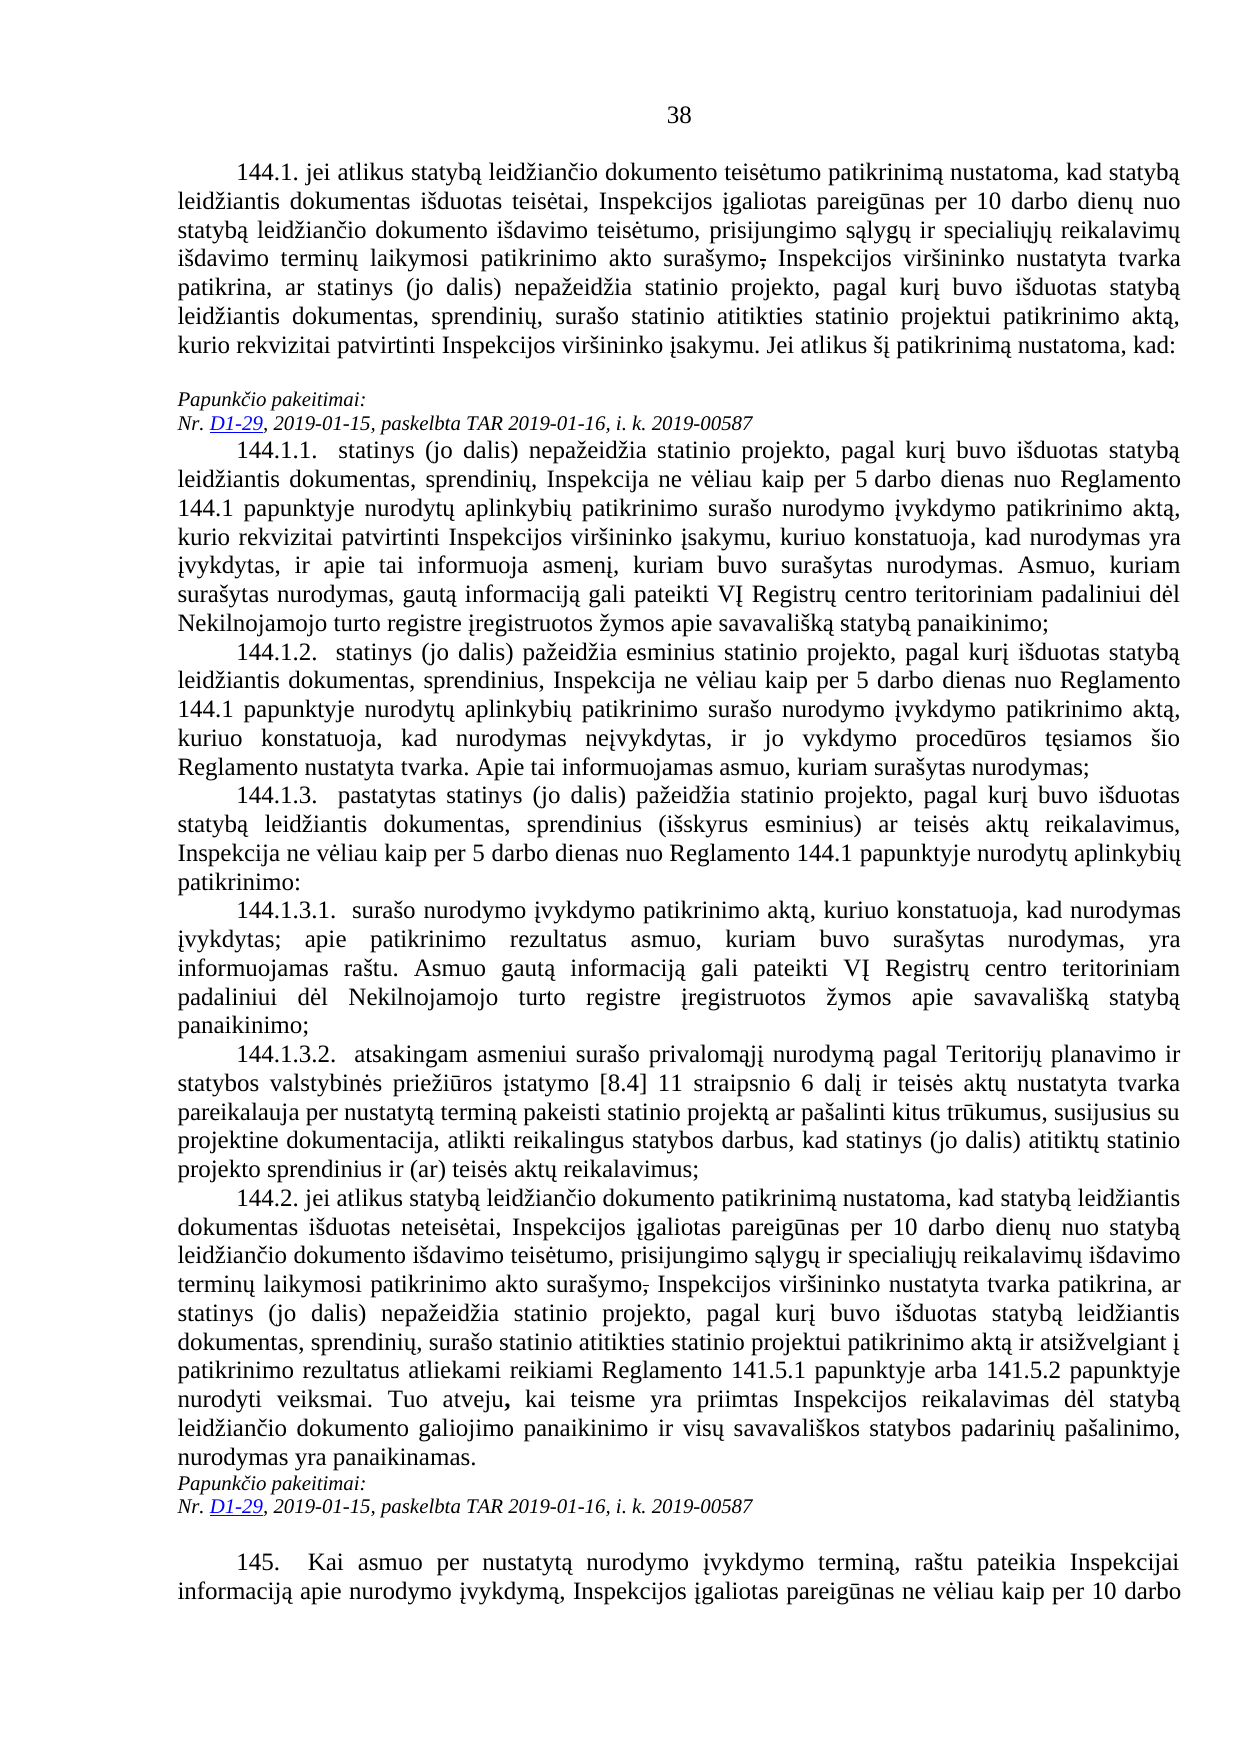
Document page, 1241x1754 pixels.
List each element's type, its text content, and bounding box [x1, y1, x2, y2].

text 144.1.3. pastatytas statinys (jo dalis) pažeidžia statinio projekto, pagal kurį buvo išduotas statybą leidžiantis dokumentas, sprendinius (išskyrus esminius) ar teisės aktų reikalavimus, Inspekcija ne vėliau kaip per 5 darbo dienas nuo Reglamento 144.1 papunktyje nurodytų aplinkybių patikrinimo: [177, 780, 1181, 895]
text 144.1.2. statinys (jo dalis) pažeidžia esminius statinio projekto, pagal kurį išduotas statybą leidžiantis dokumentas, sprendinius, Inspekcija ne vėliau kaip per 5 darbo dienas nuo Reglamento 144.1 papunktyje nurodytų aplinkybių patikrinimo surašo nurodymo įvykdymo patikrinimo aktą, kuriuo konstatuoja, kad nurodymas neįvykdytas, ir jo vykdymo procedūros tęsiamos šio Reglamento nustatyta tvarka. Apie tai informuojamas asmuo, kuriam surašytas nurodymas; [177, 637, 1181, 780]
text 144.1.1. statinys (jo dalis) nepažeidžia statinio projekto, pagal kurį buvo išduotas statybą leidžiantis dokumentas, sprendinių, Inspekcija ne vėliau kaip per 5 darbo dienas nuo Reglamento 144.1 papunktyje nurodytų aplinkybių patikrinimo surašo nurodymo įvykdymo patikrinimo aktą, kurio rekvizitai patvirtinti Inspekcijos viršininko įsakymu, kuriuo konstatuoja, kad nurodymas yra įvykdytas, ir apie tai informuoja asmenį, kuriam buvo surašytas nurodymas. Asmuo, kuriam surašytas nurodymas, gautą informaciją gali pateikti VĮ Registrų centro teritoriniam padaliniui dėl Nekilnojamojo turto registre įregistruotos žymos apie savavališką statybą panaikinimo; [177, 435, 1181, 637]
text Nr. D1-29, 2019-01-15, paskelbta TAR 2019-01-16, i. k. 2019-00587 [177, 411, 1181, 435]
text 144.1. jei atlikus statybą leidžiančio dokumento teisėtumo patikrinimą nustatoma, kad statybą leidžiantis dokumentas išduotas teisėtai, Inspekcijos įgaliotas pareigūnas per 10 darbo dienų nuo statybą leidžiančio dokumento išdavimo teisėtumo, prisijungimo sąlygų ir specialiųjų reikalavimų išdavimo terminų laikymosi patikrinimo akto surašymo, Inspekcijos viršininko nustatyta tvarka patikrina, ar statinys (jo dalis) nepažeidžia statinio projekto, pagal kurį buvo išduotas statybą leidžiantis dokumentas, sprendinių, surašo statinio atitikties statinio projektui patikrinimo aktą, kurio rekvizitai patvirtinti Inspekcijos viršininko įsakymu. Jei atlikus šį patikrinimą nustatoma, kad: [177, 157, 1181, 358]
text 144.2. jei atlikus statybą leidžiančio dokumento patikrinimą nustatoma, kad statybą leidžiantis dokumentas išduotas neteisėtai, Inspekcijos įgaliotas pareigūnas per 10 darbo dienų nuo statybą leidžiančio dokumento išdavimo teisėtumo, prisijungimo sąlygų ir specialiųjų reikalavimų išdavimo terminų laikymosi patikrinimo akto surašymo, Inspekcijos viršininko nustatyta tvarka patikrina, ar statinys (jo dalis) nepažeidžia statinio projekto, pagal kurį buvo išduotas statybą leidžiantis dokumentas, sprendinių, surašo statinio atitikties statinio projektui patikrinimo aktą ir atsižvelgiant į patikrinimo rezultatus atliekami reikiami Reglamento 141.5.1 papunktyje arba 141.5.2 papunktyje nurodyti veiksmai. Tuo atveju, kai teisme yra priimtas Inspekcijos reikalavimas dėl statybą leidžiančio dokumento galiojimo panaikinimo ir visų savavališkos statybos padarinių pašalinimo, nurodymas yra panaikinamas. [177, 1183, 1181, 1470]
text 145. Kai asmuo per nustatytą nurodymo įvykdymo terminą, raštu pateikia Inspekcijai informaciją apie nurodymo įvykdymą, Inspekcijos įgaliotas pareigūnas ne vėliau kaip per 10 darbo [177, 1547, 1181, 1605]
text Nr. D1-29, 2019-01-15, paskelbta TAR 2019-01-16, i. k. 2019-00587 [177, 1494, 1181, 1518]
text 144.1.3.2. atsakingam asmeniui surašo privalomąjį nurodymą pagal Teritorijų planavimo ir statybos valstybinės priežiūros įstatymo [8.4] 11 straipsnio 6 dalį ir teisės aktų nustatyta tvarka pareikalauja per nustatytą terminą pakeisti statinio projektą ar pašalinti kitus trūkumus, susijusius su projektine dokumentacija, atlikti reikalingus statybos darbus, kad statinys (jo dalis) atitiktų statinio projekto sprendinius ir (ar) teisės aktų reikalavimus; [177, 1039, 1181, 1183]
text Papunkčio pakeitimai: [177, 387, 1181, 411]
text 144.1.3.1. surašo nurodymo įvykdymo patikrinimo aktą, kuriuo konstatuoja, kad nurodymas įvykdytas; apie patikrinimo rezultatus asmuo, kuriam buvo surašytas nurodymas, yra informuojamas raštu. Asmuo gautą informaciją gali pateikti VĮ Registrų centro teritoriniam padaliniui dėl Nekilnojamojo turto registre įregistruotos žymos apie savavališką statybą panaikinimo; [177, 895, 1181, 1039]
text Papunkčio pakeitimai: [177, 1470, 1181, 1494]
